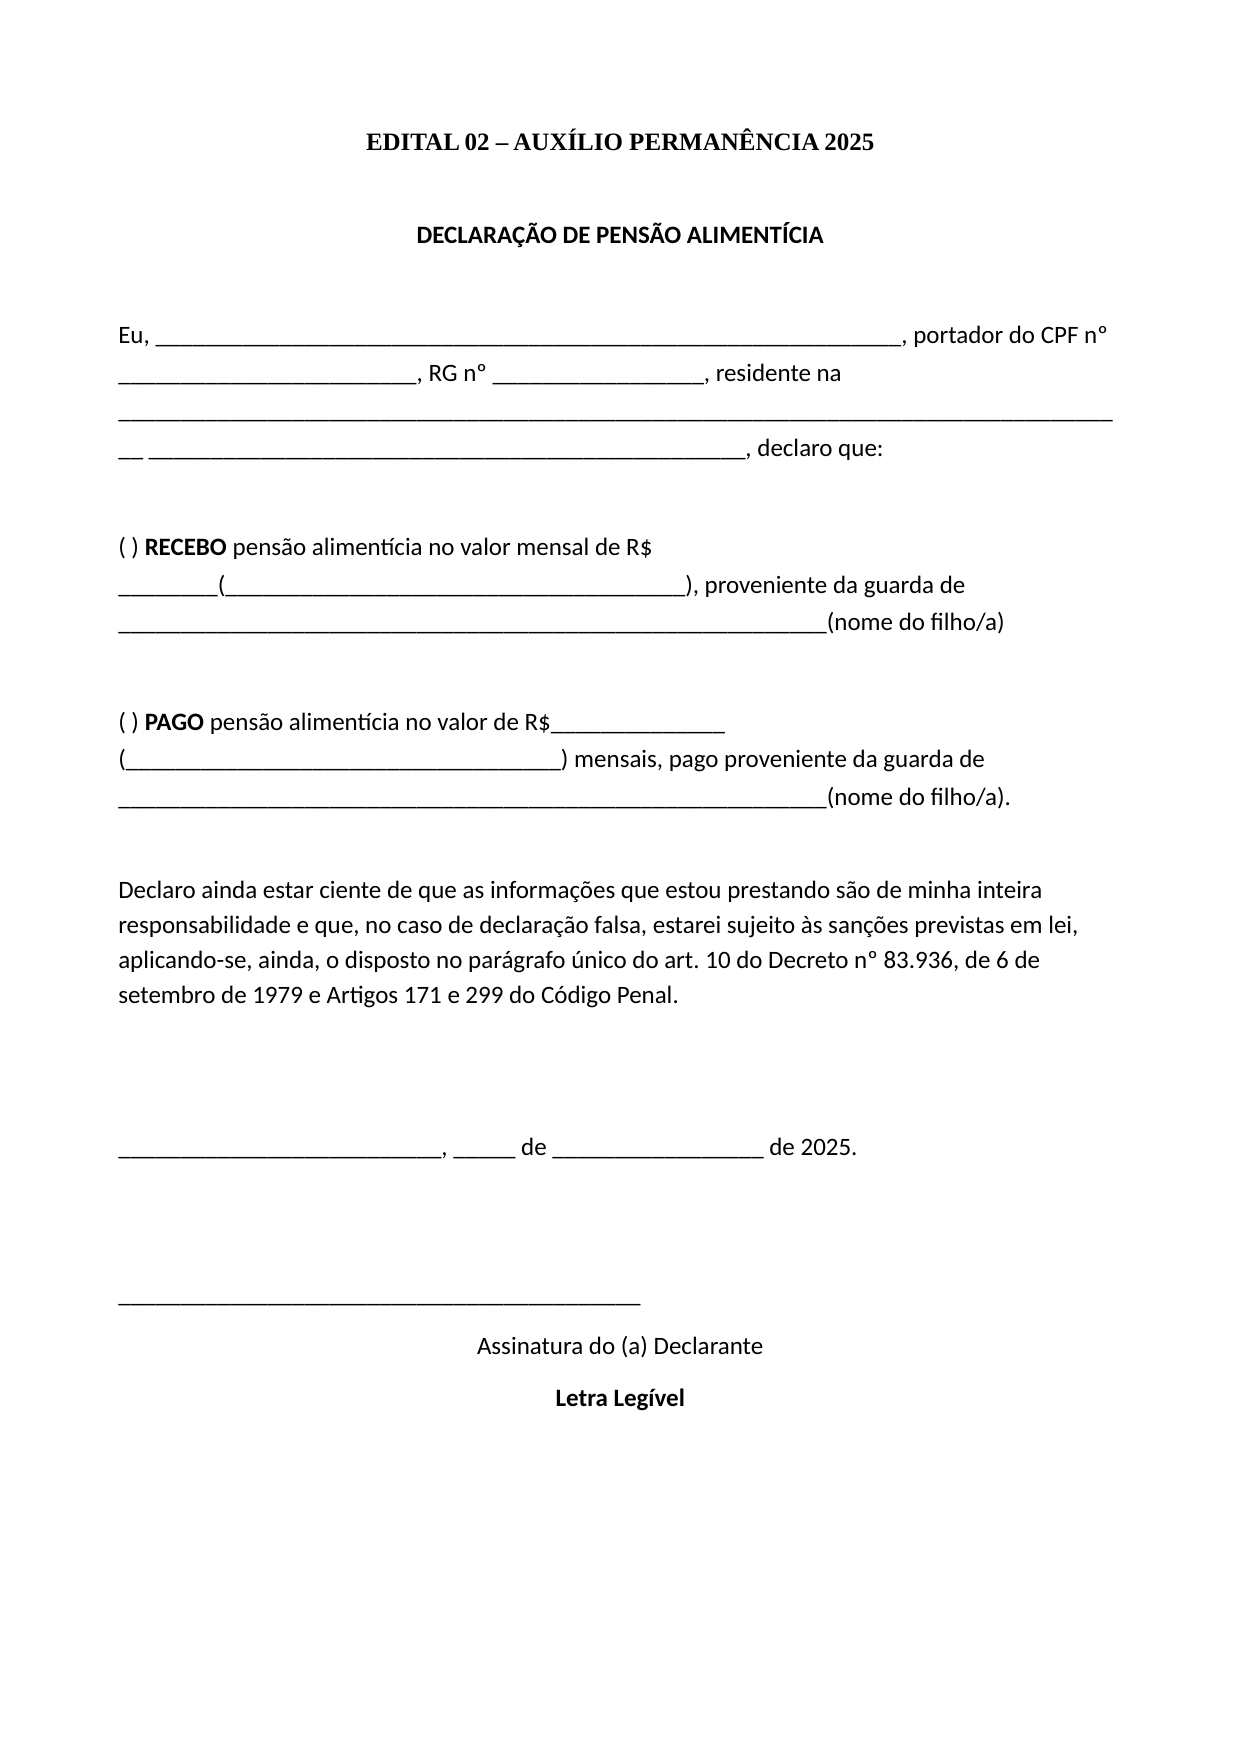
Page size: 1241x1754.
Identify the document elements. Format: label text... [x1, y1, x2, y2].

text Declaro ainda estar ciente de que as informações que estou prestando são de minha inteira responsabilidade e que, no caso de declaração falsa, estarei sujeito às sanções previstas em lei, aplicando-se, ainda, o disposto no parágrafo único do art. 10 do Decreto nº 83.936, de 6 de setembro de 1979 e Artigos 171 e 299 do Código Penal. [118, 874, 1122, 1009]
text ( ) RECEBO pensão alimentícia no valor mensal de R$ ________(_____________________________________), proveniente da guarda de _________________________________________________________(nome do filho/a) [118, 524, 1122, 637]
text __________________________, _____ de _________________ de 2025. [118, 1124, 1122, 1161]
text ( ) PAGO pensão alimentícia no valor de R$______________ (___________________________________) mensais, pago proveniente da guarda de _________________________________________________________(nome do filho/a). [118, 699, 1122, 812]
text Eu, ____________________________________________________________, portador do CPF nº ________________________, RG nº _________________, residente na __________________________________________________________________________________ ________________________________________________, declaro que: [118, 312, 1122, 462]
text Assinatura do (a) Declarante [118, 1323, 1122, 1361]
text Letra Legível [118, 1375, 1122, 1413]
text __________________________________________ [118, 1271, 1122, 1308]
text EDITAL 02 – AUXÍLIO PERMANÊNCIA 2025 [118, 118, 1122, 156]
text DECLARAÇÃO DE PENSÃO ALIMENTÍCIA [118, 213, 1122, 250]
